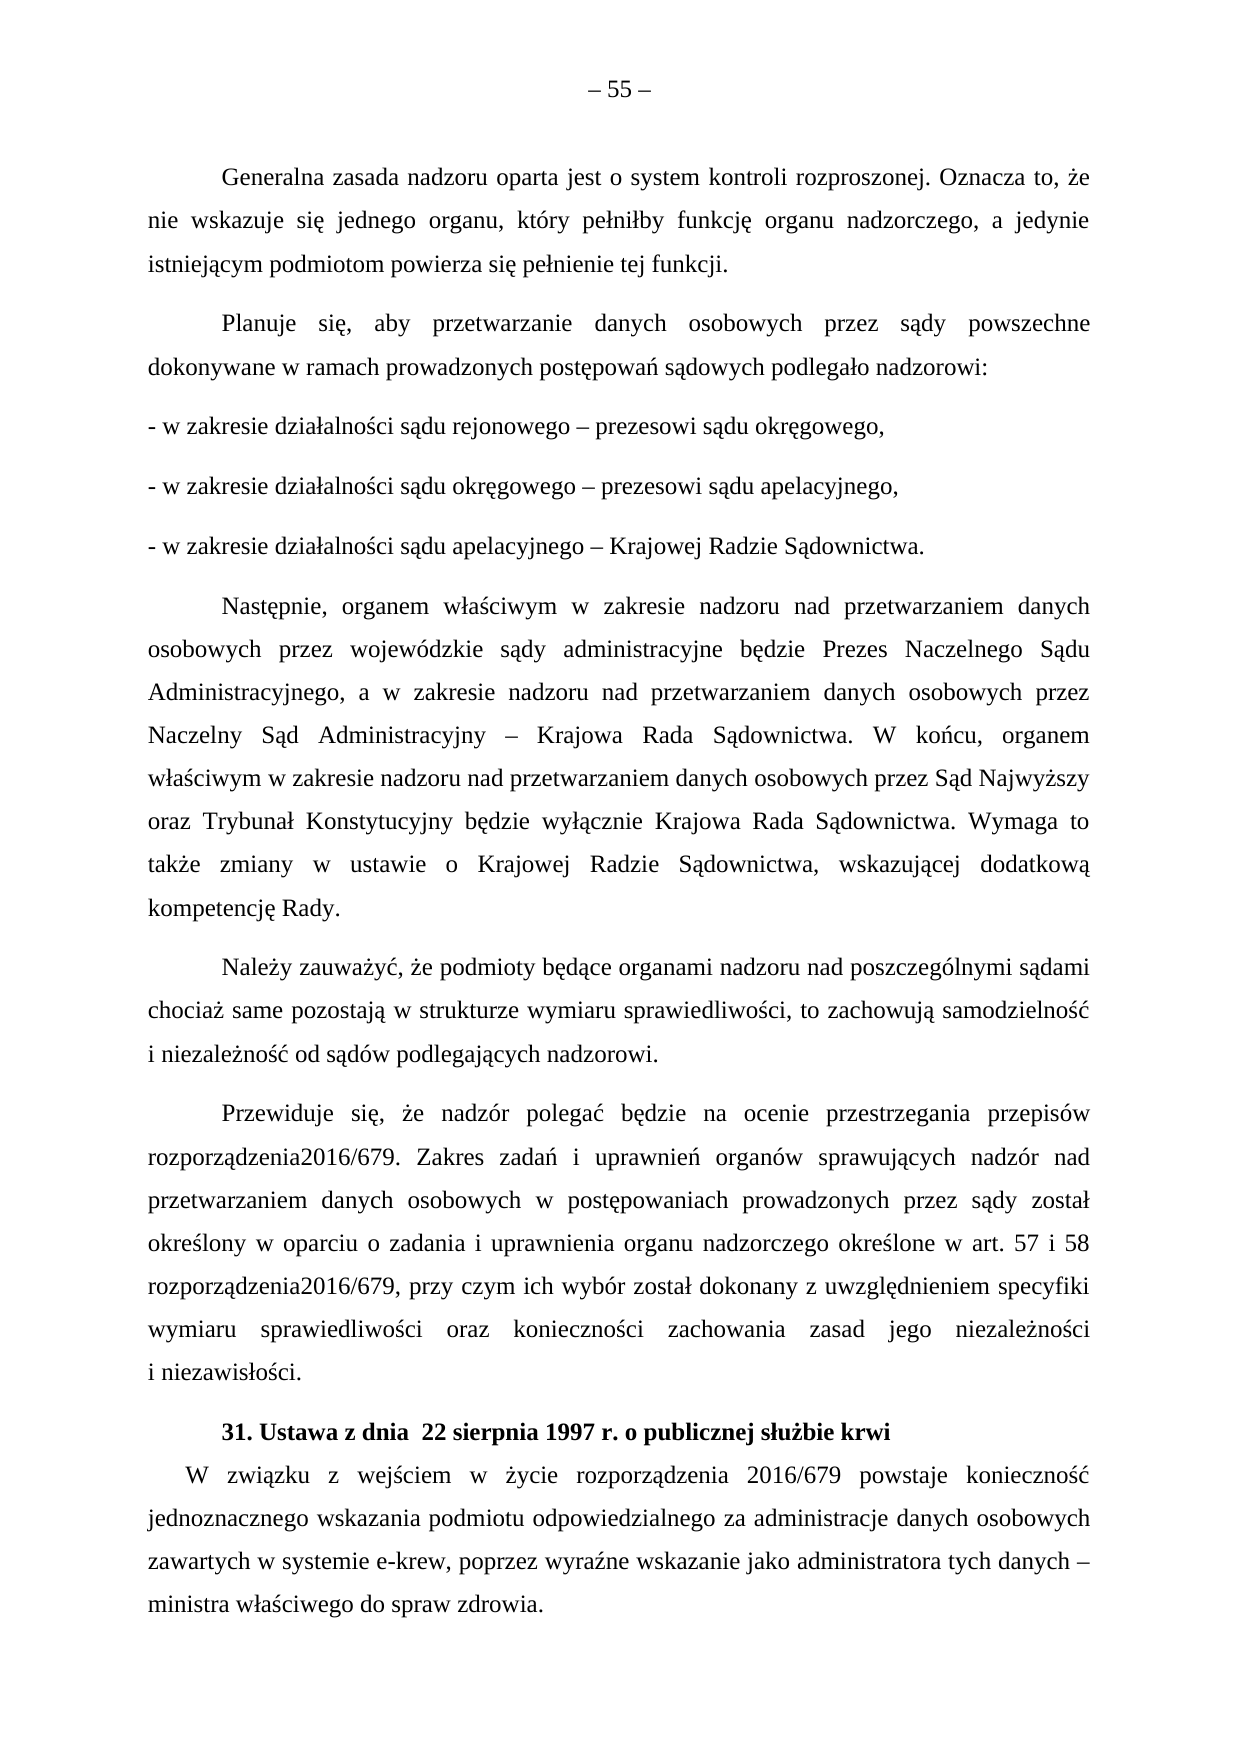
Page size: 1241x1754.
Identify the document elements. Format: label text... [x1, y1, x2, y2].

text Generalna zasada nadzoru oparta jest o system kontroli rozproszonej. Oznacza to, że nie wskazuje się jednego organu, który pełniłby funkcję organu nadzorczego, a jedynie istniejącym podmiotom powierza się pełnienie tej funkcji. [148, 162, 1091, 277]
text Następnie, organem właściwym w zakresie nadzoru nad przetwarzaniem danych osobowych przez wojewódzkie sądy administracyjne będzie Prezes Naczelnego Sądu Administracyjnego, a w zakresie nadzoru nad przetwarzaniem danych osobowych przez Naczelny Sąd Administracyjny – Krajowa Rada Sądownictwa. W końcu, organem właściwym w zakresie nadzoru nad przetwarzaniem danych osobowych przez Sąd Najwyższy oraz Trybunał Konstytucyjny będzie wyłącznie Krajowa Rada Sądownictwa. Wymaga to także zmiany w ustawie o Krajowej Radzie Sądownictwa, wskazującej dodatkową kompetencję Rady. [148, 591, 1091, 921]
text - w zakresie działalności sądu rejonowego – prezesowi sądu okręgowego, [148, 411, 1091, 440]
text W związku z wejściem w życie rozporządzenia 2016/679 powstaje konieczność jednoznacznego wskazania podmiotu odpowiedzialnego za administracje danych osobowych zawartych w systemie e-krew, poprzez wyraźne wskazanie jako administratora tych danych – ministra właściwego do spraw zdrowia. [148, 1460, 1091, 1618]
text Planuje się, aby przetwarzanie danych osobowych przez sądy powszechne dokonywane w ramach prowadzonych postępowań sądowych podlegało nadzorowi: [148, 308, 1091, 380]
text Przewiduje się, że nadzór polegać będzie na ocenie przestrzegania przepisów rozporządzenia2016/679. Zakres zadań i uprawnień organów sprawujących nadzór nad przetwarzaniem danych osobowych w postępowaniach prowadzonych przez sądy został określony w oparciu o zadania i uprawnienia organu nadzorczego określone w art. 57 i 58 rozporządzenia2016/679, przy czym ich wybór został dokonany z uwzględnieniem specyfiki wymiaru sprawiedliwości oraz konieczności zachowania zasad jego niezależności i niezawisłości. [148, 1098, 1091, 1386]
text 31. Ustawa z dnia 22 sierpnia 1997 r. o publicznej służbie krwi [148, 1417, 1091, 1446]
text Należy zauważyć, że podmioty będące organami nadzoru nad poszczególnymi sądami chociaż same pozostają w strukturze wymiaru sprawiedliwości, to zachowują samodzielność i niezależność od sądów podlegających nadzorowi. [148, 952, 1091, 1067]
text - w zakresie działalności sądu apelacyjnego – Krajowej Radzie Sądownictwa. [148, 531, 1091, 560]
text - w zakresie działalności sądu okręgowego – prezesowi sądu apelacyjnego, [148, 471, 1091, 500]
